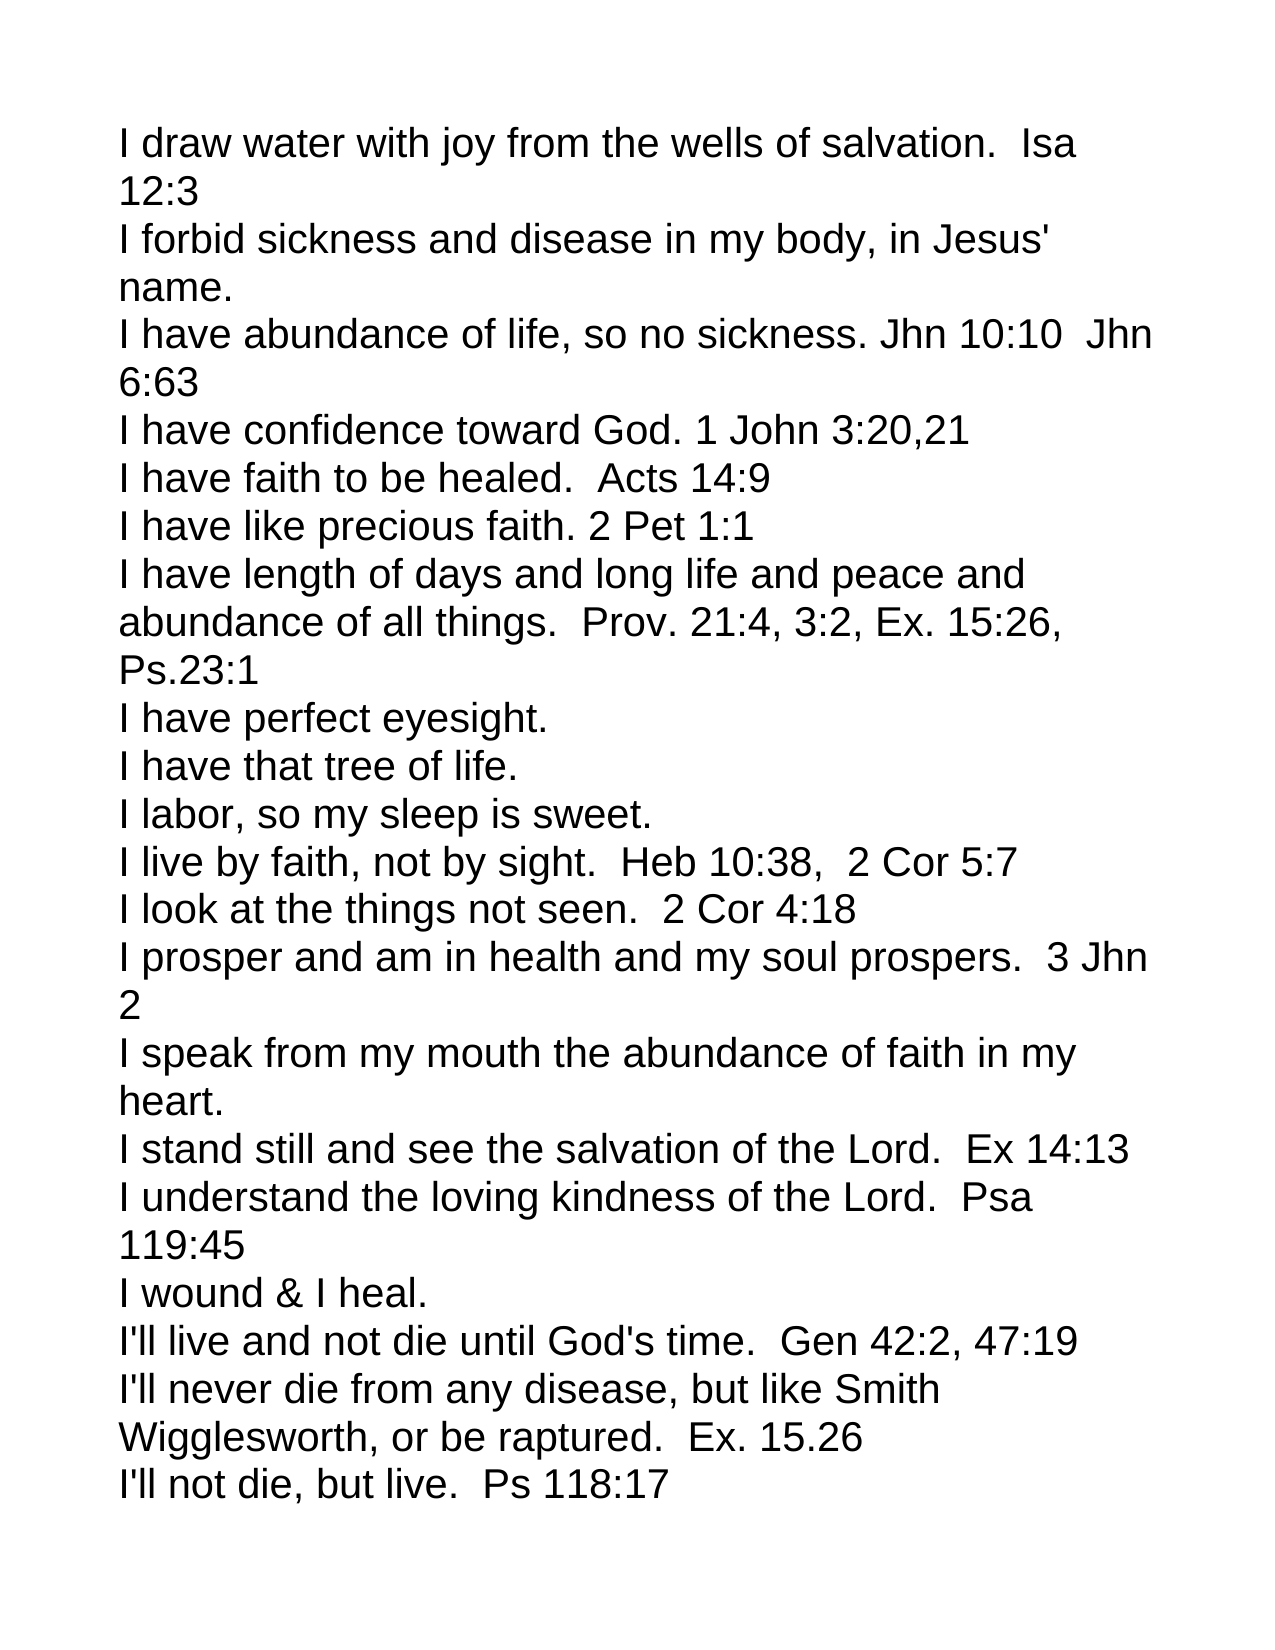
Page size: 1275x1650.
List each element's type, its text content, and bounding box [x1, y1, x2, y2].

text I prosper and am in health and my soul prospers. 3 Jhn 2 [118, 933, 1157, 1028]
text I stand still and see the salvation of the Lord. Ex 14:13 [118, 1124, 1157, 1172]
text I have confidence toward God. 1 John 3:20,21 [118, 406, 1157, 453]
text I labor, so my sleep is sweet. [118, 789, 1157, 837]
text I have faith to be healed. Acts 14:9 [118, 453, 1157, 501]
text I'll live and not die until God's time. Gen 42:2, 47:19 [118, 1316, 1157, 1364]
text I look at the things not seen. 2 Cor 4:18 [118, 885, 1157, 933]
text I'll not die, but live. Ps 118:17 [118, 1460, 1157, 1508]
text I draw water with joy from the wells of salvation. Isa 12:3 [118, 118, 1157, 214]
text I have abundance of life, so no sickness. Jhn 10:10 Jhn 6:63 [118, 310, 1157, 406]
text I'll never die from any disease, but like Smith Wigglesworth, or be raptured. Ex. 15.26 [118, 1364, 1157, 1460]
text I have like precious faith. 2 Pet 1:1 [118, 501, 1157, 549]
text I forbid sickness and disease in my body, in Jesus' name. [118, 214, 1157, 310]
text I have that tree of life. [118, 741, 1157, 789]
text I wound & I heal. [118, 1268, 1157, 1316]
text I understand the loving kindness of the Lord. Psa 119:45 [118, 1172, 1157, 1268]
text I have length of days and long life and peace and abundance of all things. Prov. 21:4, 3:2, Ex. 15:26, Ps.23:1 [118, 549, 1157, 693]
text I live by faith, not by sight. Heb 10:38, 2 Cor 5:7 [118, 837, 1157, 885]
text I have perfect eyesight. [118, 693, 1157, 741]
text I speak from my mouth the abundance of faith in my heart. [118, 1028, 1157, 1124]
